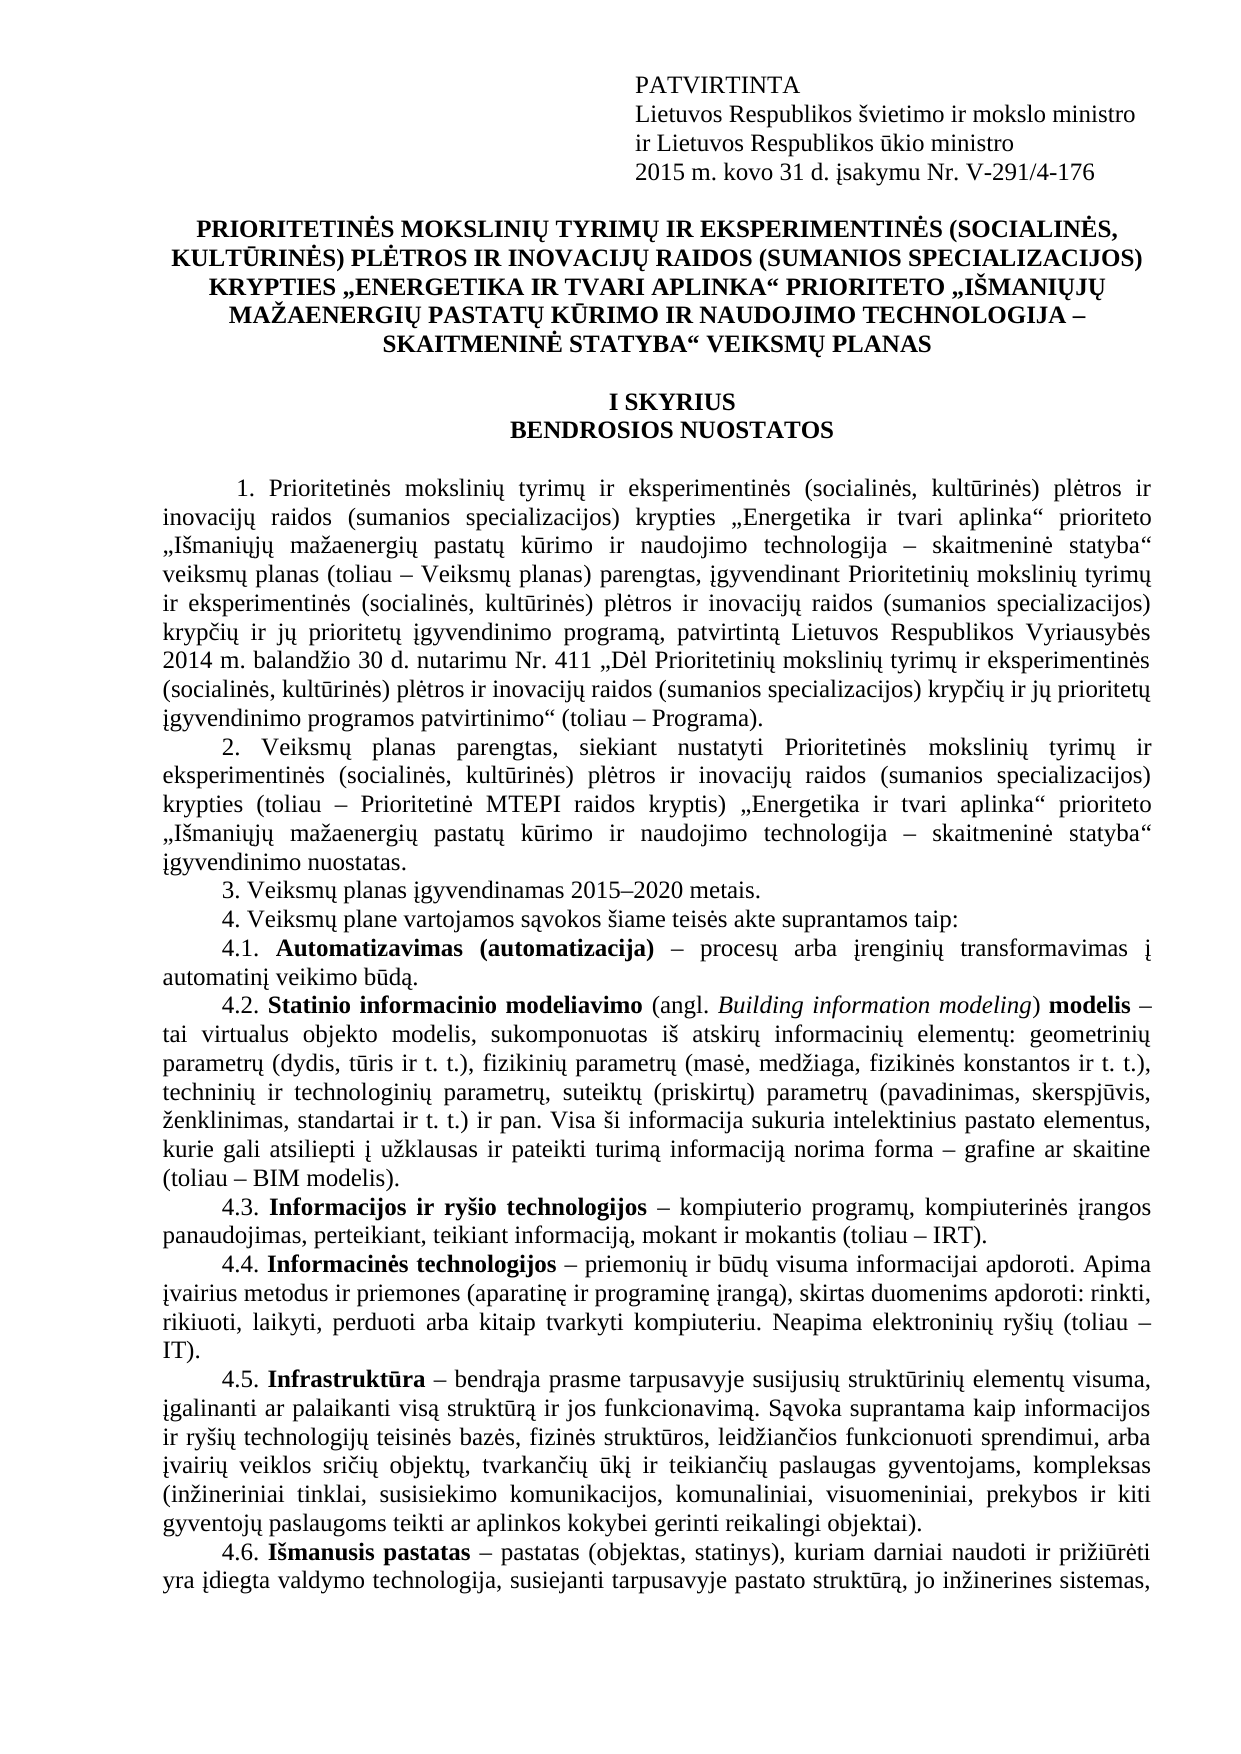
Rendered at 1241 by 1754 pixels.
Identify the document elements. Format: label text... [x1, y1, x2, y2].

text 4.5. Infrastruktūra – bendrąja prasme tarpusavyje susijusių struktūrinių elementų visuma, įgalinanti ar palaikanti visą struktūrą ir jos funkcionavimą. Sąvoka suprantama kaip informacijos ir ryšių technologijų teisinės bazės, fizinės struktūros, leidžiančios funkcionuoti sprendimui, arba įvairių veiklos sričių objektų, tvarkančių ūkį ir teikiančių paslaugas gyventojams, kompleksas (inžineriniai tinklai, susisiekimo komunikacijos, komunaliniai, visuomeniniai, prekybos ir kiti gyventojų paslaugoms teikti ar aplinkos kokybei gerinti reikalingi objektai). [162, 1364, 1152, 1537]
text 2015 m. kovo 31 d. įsakymu Nr. V-291/4-176 [162, 157, 1152, 186]
text I SKYRIUS [192, 387, 1152, 416]
text 4.4. Informacinės technologijos – priemonių ir būdų visuma informacijai apdoroti. Apima įvairius metodus ir priemones (aparatinę ir programinę įrangą), skirtas duomenims apdoroti: rinkti, rikiuoti, laikyti, perduoti arba kitaip tvarkyti kompiuteriu. Neapima elektroninių ryšių (toliau – IT). [162, 1249, 1152, 1364]
text 2. Veiksmų planas parengtas, siekiant nustatyti Prioritetinės mokslinių tyrimų ir eksperimentinės (socialinės, kultūrinės) plėtros ir inovacijų raidos (sumanios specializacijos) krypties (toliau – Prioritetinė MTEPI raidos kryptis) „Energetika ir tvari aplinka“ prioriteto „Išmaniųjų mažaenergių pastatų kūrimo ir naudojimo technologija – skaitmeninė statyba“ įgyvendinimo nuostatas. [162, 732, 1152, 876]
text PATVIRTINTA [635, 71, 1152, 99]
text BENDROSIOS NUOSTATOS [192, 416, 1152, 444]
text 4.6. Išmanusis pastatas – pastatas (objektas, statinys), kuriam darniai naudoti ir prižiūrėti yra įdiegta valdymo technologija, susiejanti tarpusavyje pastato struktūrą, jo inžinerines sistemas, [162, 1537, 1152, 1594]
text Lietuvos Respublikos švietimo ir mokslo ministro [162, 99, 1152, 128]
text 4. Veiksmų plane vartojamos sąvokos šiame teisės akte suprantamos taip: [162, 904, 1152, 933]
text 1. Prioritetinės mokslinių tyrimų ir eksperimentinės (socialinės, kultūrinės) plėtros ir inovacijų raidos (sumanios specializacijos) krypties „Energetika ir tvari aplinka“ prioriteto „Išmaniųjų mažaenergių pastatų kūrimo ir naudojimo technologija – skaitmeninė statyba“ veiksmų planas (toliau – Veiksmų planas) parengtas, įgyvendinant Prioritetinių mokslinių tyrimų ir eksperimentinės (socialinės, kultūrinės) plėtros ir inovacijų raidos (sumanios specializacijos) krypčių ir jų prioritetų įgyvendinimo programą, patvirtintą Lietuvos Respublikos Vyriausybės 2014 m. balandžio 30 d. nutarimu Nr. 411 „Dėl Prioritetinių mokslinių tyrimų ir eksperimentinės (socialinės, kultūrinės) plėtros ir inovacijų raidos (sumanios specializacijos) krypčių ir jų prioritetų įgyvendinimo programos patvirtinimo“ (toliau – Programa). [162, 473, 1152, 732]
text PRIORITETINĖS MOKSLINIŲ TYRIMŲ IR EKSPERIMENTINĖS (SOCIALINĖS, KULTŪRINĖS) PLĖTROS IR INOVACIJŲ RAIDOS (SUMANIOS SPECIALIZACIJOS) krypties „Energetika ir tvari aplinka“ PRIORITETO „išmaniųjų mažaenergių pastatų kūrimo ir naudojimo technologija – skaitmeninė statyba“ VEIKSMŲ PLANAS [162, 214, 1152, 358]
text ir Lietuvos Respublikos ūkio ministro [162, 128, 1152, 157]
text 4.3. Informacijos ir ryšio technologijos – kompiuterio programų, kompiuterinės įrangos panaudojimas, perteikiant, teikiant informaciją, mokant ir mokantis (toliau – IRT). [162, 1192, 1152, 1249]
text 3. Veiksmų planas įgyvendinamas 2015–2020 metais. [162, 876, 1152, 904]
text 4.2. Statinio informacinio modeliavimo (angl. Building information modeling) modelis – tai virtualus objekto modelis, sukomponuotas iš atskirų informacinių elementų: geometrinių parametrų (dydis, tūris ir t. t.), fizikinių parametrų (masė, medžiaga, fizikinės konstantos ir t. t.), techninių ir technologinių parametrų, suteiktų (priskirtų) parametrų (pavadinimas, skerspjūvis, ženklinimas, standartai ir t. t.) ir pan. Visa ši informacija sukuria intelektinius pastato elementus, kurie gali atsiliepti į užklausas ir pateikti turimą informaciją norima forma – grafine ar skaitine (toliau – BIM modelis). [162, 991, 1152, 1192]
text 4.1. Automatizavimas (automatizacija) – procesų arba įrenginių transformavimas į automatinį veikimo būdą. [162, 933, 1152, 991]
